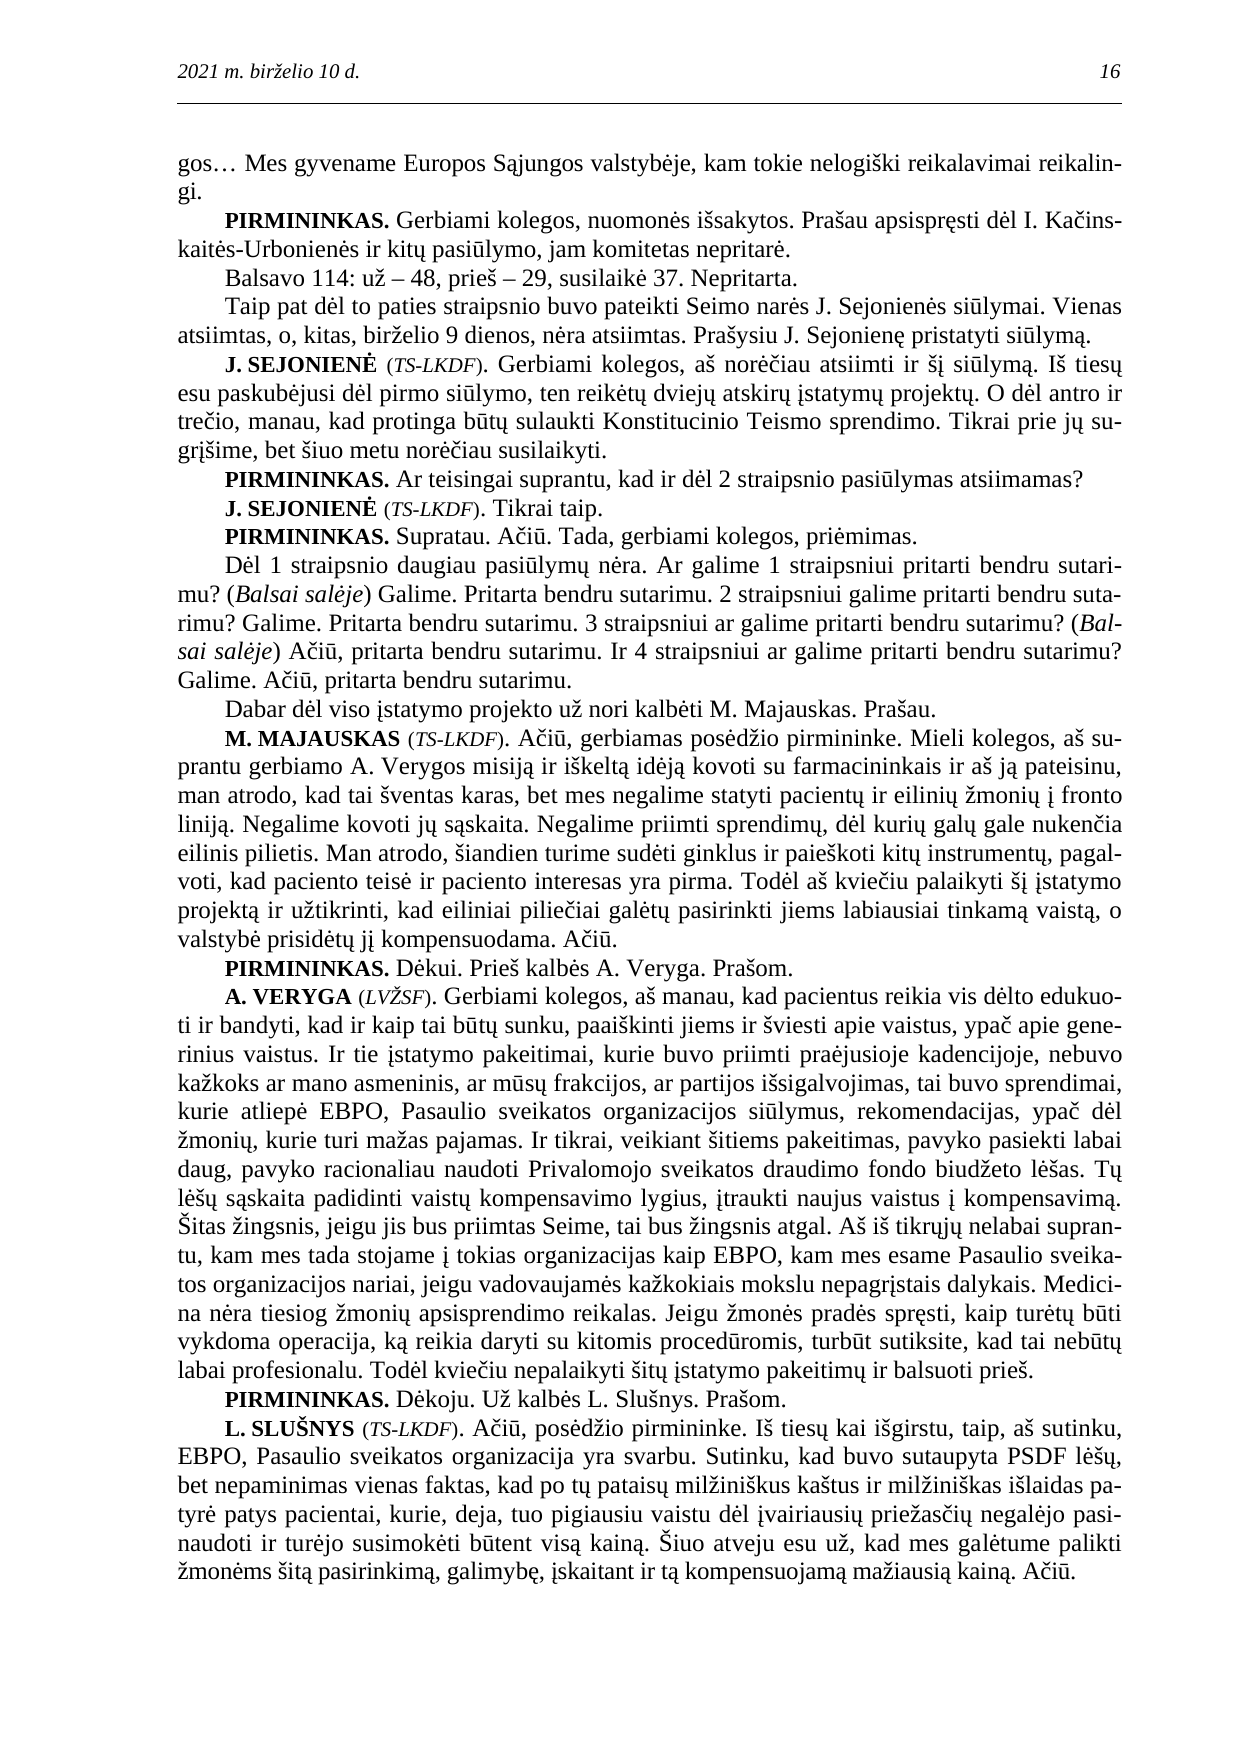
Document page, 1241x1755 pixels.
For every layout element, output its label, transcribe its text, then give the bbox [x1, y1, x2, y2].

text Da­bar dėl vi­so įsta­ty­mo pro­jek­to už no­ri kal­bė­ti M. Ma­jaus­kas. Pra­šau. [177, 694, 1122, 723]
text A. VERYGA (LVŽSF). Ger­bia­mi ko­le­gos, aš ma­nau, kad pa­cien­tus rei­kia vis dėl­to edu­kuo­ti ir ban­dy­ti, kad ir kaip tai bū­tų sun­ku, pa­aiš­kin­ti jiems ir švies­ti apie vais­tus, ypač apie ge­ne­ri­nius vais­tus. Ir tie įsta­ty­mo pa­kei­ti­mai, ku­rie bu­vo pri­im­ti pra­ėju­sio­je ka­den­ci­jo­je, ne­bu­vo kaž­koks ar ma­no as­me­ni­nis, ar mū­sų frak­ci­jos, ar par­ti­jos iš­si­gal­vo­ji­mas, tai bu­vo spren­di­mai, ku­rie at­lie­pė EBPO, Pa­sau­lio svei­ka­tos or­ga­ni­za­ci­jos siū­ly­mus, re­ko­men­da­ci­jas, ypač dėl žmo­nių, ku­rie tu­ri ma­žas pa­ja­mas. Ir tik­rai, vei­kiant ši­tiems pa­kei­ti­mas, pa­vy­ko pa­siek­ti la­bai daug, pa­vy­ko ra­cio­na­liau nau­do­ti Pri­va­lo­mo­jo svei­ka­tos drau­di­mo fon­do biu­dže­to lė­šas. Tų lė­šų są­skai­ta pa­di­din­ti vais­tų kom­pen­sa­vi­mo ly­gius, įtrauk­ti nau­jus vais­tus į kom­pen­sa­vi­mą. Ši­tas žings­nis, jei­gu jis bus pri­im­tas Sei­me, tai bus žings­nis at­gal. Aš iš tik­rų­jų ne­la­bai su­pran­tu, kam mes ta­da sto­ja­me į to­kias or­ga­ni­za­ci­jas kaip EBPO, kam mes esa­me Pa­sau­lio svei­ka­tos or­ga­ni­za­ci­jos na­riai, jei­gu va­do­vau­ja­mės kaž­ko­kiais moks­lu ne­pa­grįs­tais da­ly­kais. Me­di­ci­na nė­ra tie­siog žmo­nių ap­si­spren­di­mo rei­ka­las. Jei­gu žmo­nės pra­dės spręs­ti, kaip tu­rė­tų bū­ti vyk­do­ma ope­ra­ci­ja, ką rei­kia da­ry­ti su ki­to­mis pro­ce­dū­ro­mis, tur­būt su­tik­si­te, kad tai ne­bū­tų la­bai pro­fe­sio­na­lu. To­dėl kvie­čiu ne­pa­lai­ky­ti ši­tų įsta­ty­mo pa­kei­ti­mų ir bal­suo­ti prieš. [177, 981, 1122, 1384]
text L. SLUŠNYS (TS-LKDF). Ačiū, po­sė­džio pir­mi­nin­ke. Iš tie­sų kai iš­girs­tu, taip, aš su­tin­ku, EBPO, Pa­sau­lio svei­ka­tos or­ga­ni­za­ci­ja yra svar­bu. Su­tin­ku, kad bu­vo su­tau­py­ta PSDF lė­šų, bet ne­pa­mi­ni­mas vie­nas fak­tas, kad po tų pa­tai­sų mil­ži­niš­kus kaš­tus ir mil­ži­niš­kas iš­lai­das pa­ty­rė pa­tys pa­cien­tai, ku­rie, de­ja, tuo pi­giau­siu vais­tu dėl įvai­riau­sių prie­žas­čių ne­ga­lė­jo pa­si­nau­do­ti ir tu­rė­jo su­si­mo­kė­ti bū­tent vi­są kai­ną. Šiuo at­ve­ju esu už, kad mes ga­lė­tu­me pa­lik­ti žmo­nėms ši­tą pa­si­rin­ki­mą, ga­li­my­bę, įskai­tant ir tą kom­pen­suo­ja­mą ma­žiau­sią kai­ną. Ačiū. [177, 1413, 1122, 1585]
text PIRMININKAS. Ger­bia­mi ko­le­gos, nuo­mo­nės iš­sa­ky­tos. Pra­šau ap­si­spręs­ti dėl I. Ka­čins­kai­tės-Ur­bo­nie­nės ir ki­tų pa­siū­ly­mo, jam ko­mi­te­tas ne­pri­ta­rė. [177, 205, 1122, 263]
text PIRMININKAS. Dė­ko­ju. Už kal­bės L. Sluš­nys. Pra­šom. [177, 1384, 1122, 1413]
text Taip pat dėl to pa­ties straips­nio bu­vo pa­teik­ti Sei­mo na­rės J. Se­jo­nie­nės siū­ly­mai. Vie­nas at­si­im­tas, o, ki­tas, bir­že­lio 9 die­nos, nė­ra at­si­im­tas. Pra­šy­siu J. Se­jo­nie­nę pri­sta­ty­ti siū­ly­mą. [177, 291, 1122, 349]
text J. SEJONIENĖ (TS-LKDF). Ger­bia­mi ko­le­gos, aš no­rė­čiau at­si­im­ti ir šį siū­ly­mą. Iš tie­sų esu pas­ku­bė­ju­si dėl pir­mo siū­ly­mo, ten rei­kė­tų dvie­jų at­ski­rų įsta­ty­mų pro­jek­tų. O dėl an­tro ir tre­čio, ma­nau, kad pro­tin­ga bū­tų su­lauk­ti Kon­sti­tu­ci­nio Teis­mo spren­di­mo. Tik­rai prie jų su­grį­ši­me, bet šiuo me­tu no­rė­čiau su­si­lai­ky­ti. [177, 349, 1122, 464]
text PIRMININKAS. Ar tei­sin­gai su­pran­tu, kad ir dėl 2 straips­nio pa­siū­ly­mas at­si­i­ma­mas? [177, 464, 1122, 493]
text M. MAJAUSKAS (TS-LKDF). Ačiū, ger­bia­mas po­sė­džio pir­mi­nin­ke. Mie­li ko­le­gos, aš su­pran­tu ger­bia­mo A. Ve­ry­gos mi­si­ją ir iš­kel­tą idė­ją ko­vo­ti su far­ma­ci­nin­kais ir aš ją pa­tei­si­nu, man at­ro­do, kad tai šven­tas ka­ras, bet mes ne­ga­li­me sta­ty­ti pa­cien­tų ir ei­li­nių žmo­nių į fron­to li­ni­ją. Ne­ga­li­me ko­vo­ti jų są­skai­ta. Ne­ga­li­me pri­im­ti spren­di­mų, dėl ku­rių ga­lų ga­le nu­ken­čia ei­li­nis pi­lie­tis. Man at­ro­do, šian­dien tu­ri­me su­dė­ti gin­klus ir pa­ieš­ko­ti ki­tų in­stru­men­tų, pa­gal­vo­ti, kad pa­cien­to tei­sė ir pa­cien­to in­te­re­sas yra pir­ma. To­dėl aš kvie­čiu pa­lai­ky­ti šį įsta­ty­mo pro­jek­tą ir už­tik­rin­ti, kad ei­li­niai pi­lie­čiai ga­lė­tų pa­si­rink­ti jiems la­biau­siai tin­ka­mą vais­tą, o vals­ty­bė pri­si­dė­tų jį kom­pen­suo­da­ma. Ačiū. [177, 723, 1122, 953]
text gos… Mes gy­ve­na­me Eu­ro­pos Są­jun­gos vals­ty­bė­je, kam to­kie ne­lo­giš­ki rei­ka­la­vi­mai rei­ka­lin­gi. [177, 148, 1122, 205]
text J. SEJONIENĖ (TS-LKDF). Tik­rai taip. [177, 493, 1122, 521]
text Dėl 1 straips­nio dau­giau pa­siū­ly­mų nė­ra. Ar ga­li­me 1 straips­niui pri­tar­ti ben­dru su­ta­ri­mu? (Bal­sai sa­lė­je) Ga­li­me. Pri­tar­ta ben­dru su­ta­ri­mu. 2 straips­niui ga­li­me pri­tar­ti ben­dru su­ta­ri­mu? Ga­li­me. Pri­tar­ta ben­dru su­ta­ri­mu. 3 straips­niui ar ga­li­me pri­tar­ti ben­dru su­ta­ri­mu? (Bal­sai sa­lė­je) Ačiū, pri­tar­ta ben­dru su­ta­ri­mu. Ir 4 straips­niui ar ga­li­me pri­tar­ti ben­dru su­ta­ri­mu? Ga­li­me. Ačiū, pri­tar­ta ben­dru su­ta­ri­mu. [177, 550, 1122, 694]
text PIRMININKAS. Su­pra­tau. Ačiū. Ta­da, ger­bia­mi ko­le­gos, pri­ėmi­mas. [177, 521, 1122, 550]
text PIRMININKAS. Dė­kui. Prieš kal­bės A. Ve­ry­ga. Pra­šom. [177, 953, 1122, 981]
text Bal­sa­vo 114: už – 48, prieš – 29, su­si­lai­kė 37. Ne­pri­tar­ta. [177, 263, 1122, 291]
